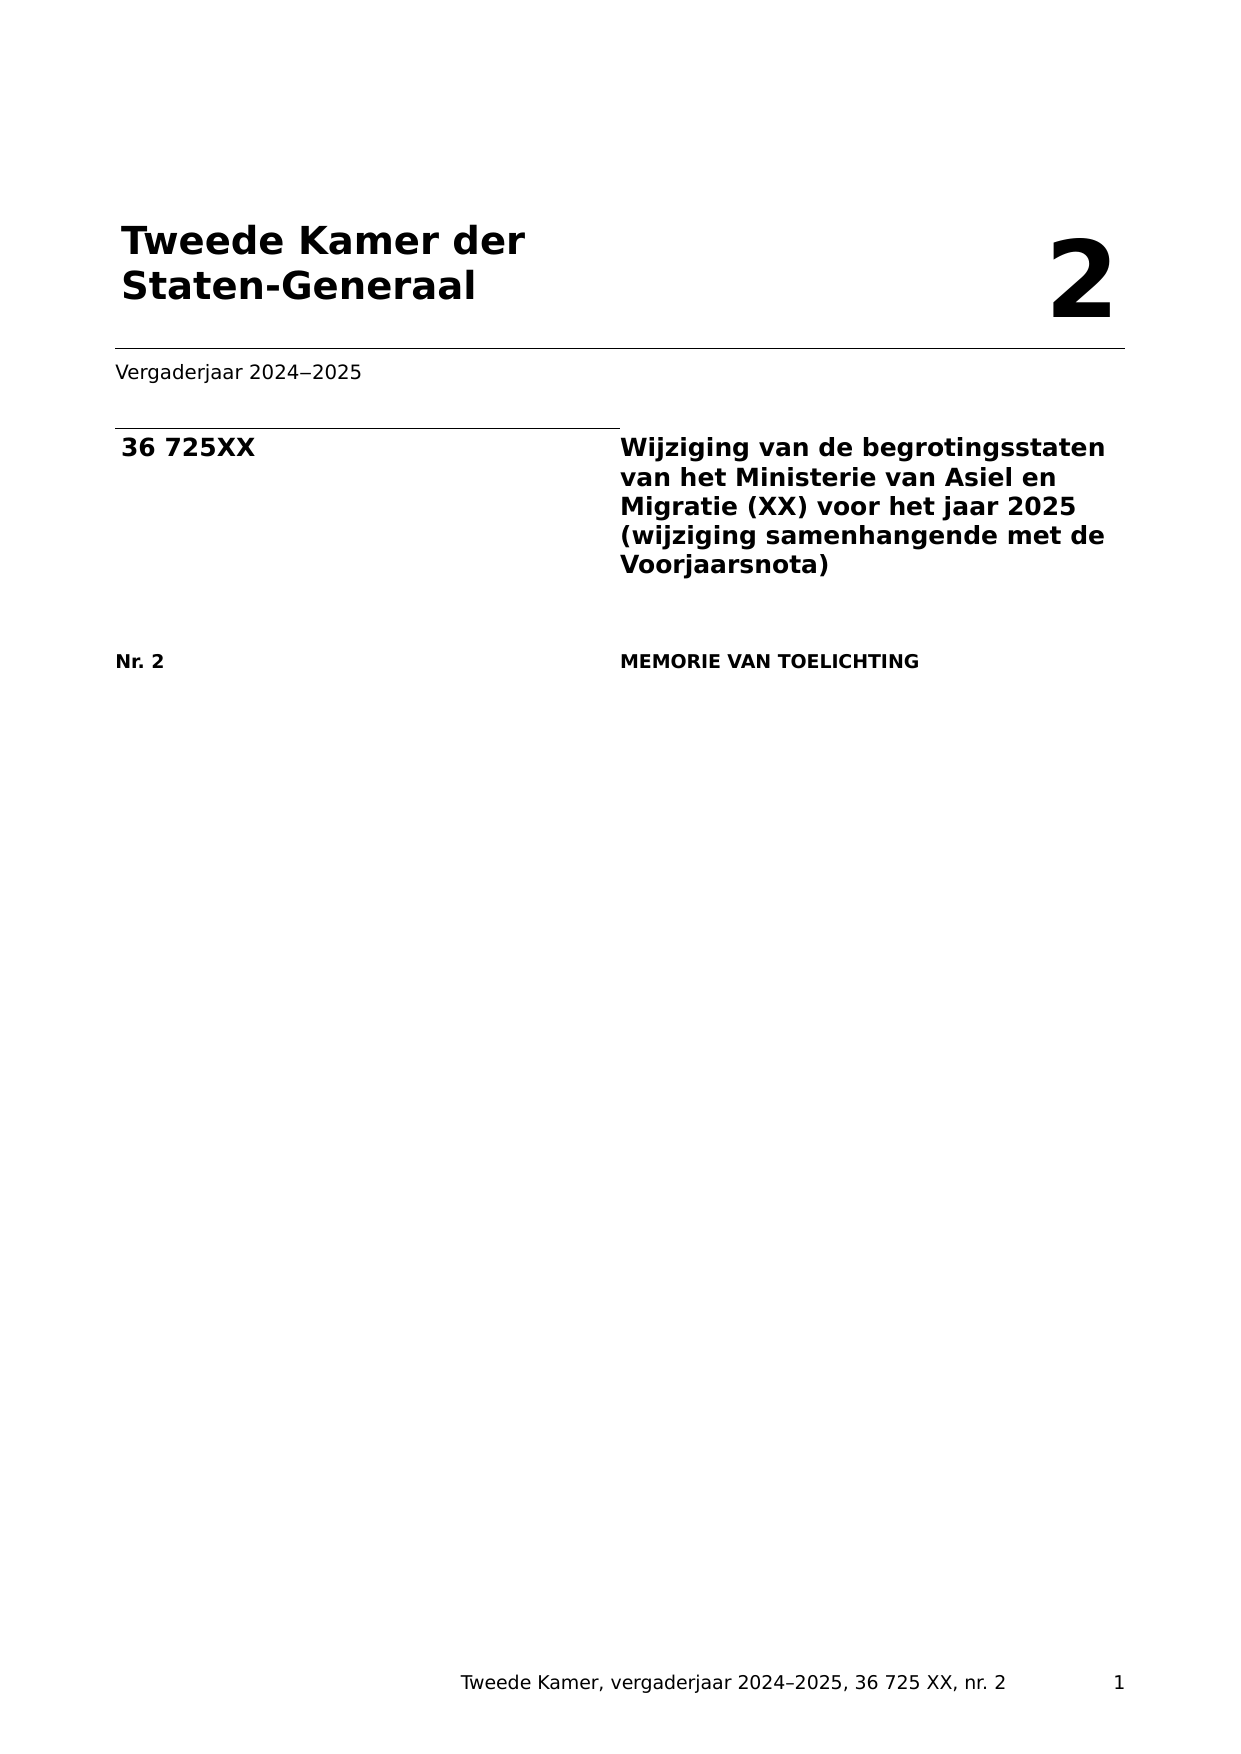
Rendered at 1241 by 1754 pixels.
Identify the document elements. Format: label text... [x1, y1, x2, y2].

table_header 36 725XX [115, 429, 620, 585]
table_header Tweede Kamer der Staten-Generaal [115, 213, 620, 348]
table_cell Vergaderjaar 2024‒2025 [115, 349, 1125, 384]
table_header MEMORIE VAN TOELICHTING [620, 651, 1125, 695]
table_header Nr. 2 [115, 651, 620, 695]
table_header 2 [620, 213, 1125, 348]
table_header Wijziging van de begrotingsstaten van het Ministerie van Asiel en Migratie (XX) voor het jaar 2025 (wijziging samenhangende met de Voorjaarsnota) [620, 428, 1125, 585]
